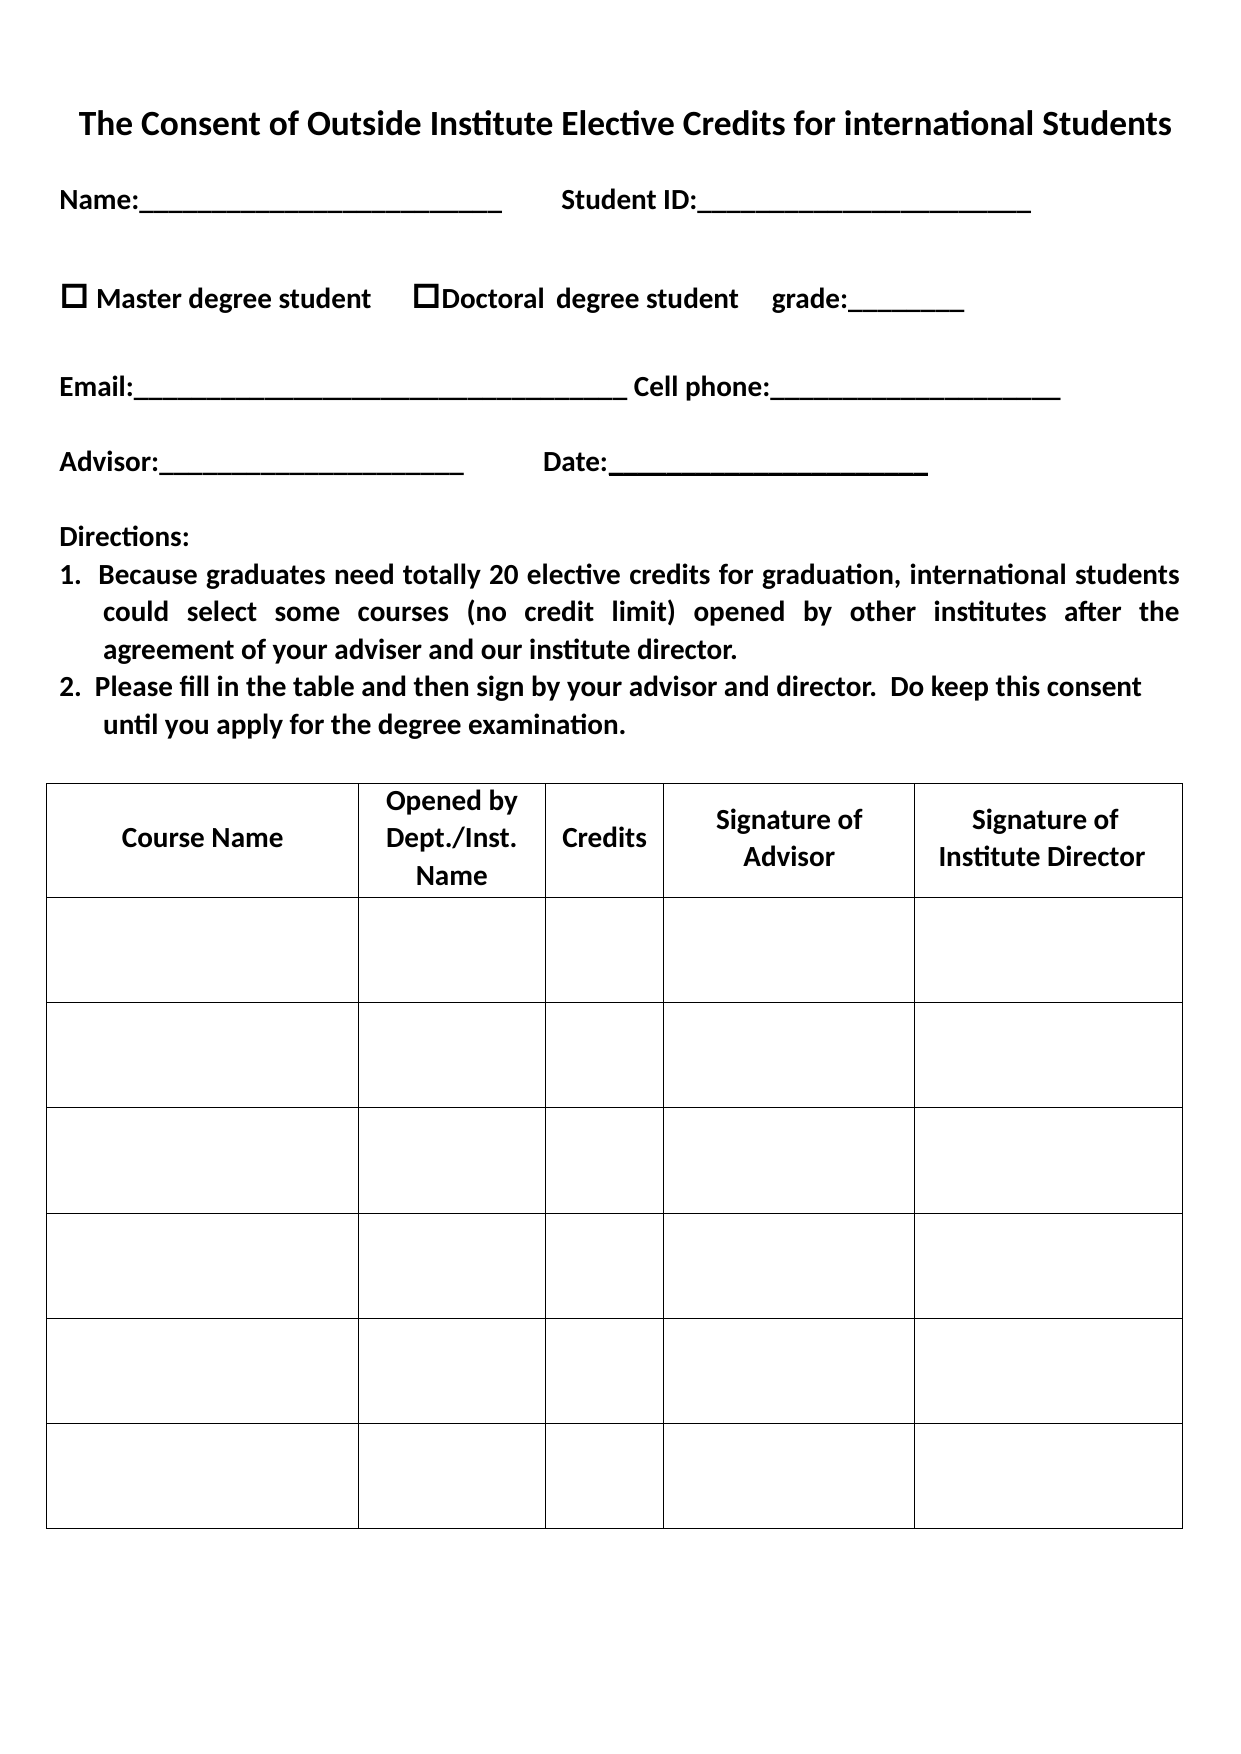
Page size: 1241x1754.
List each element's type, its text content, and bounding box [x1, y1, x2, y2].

table_cell [664, 1108, 914, 1212]
table_cell [359, 1108, 545, 1212]
table_cell [915, 1003, 1182, 1107]
text Advisor:_____________________ Date:______________________ [59, 446, 1181, 483]
table_cell [915, 1319, 1182, 1423]
table_cell [664, 1214, 914, 1318]
table_cell [546, 1003, 663, 1107]
text Email:__________________________________ Cell phone:____________________ [59, 371, 1181, 408]
table_header Signature of Institute Director [915, 784, 1182, 897]
table_cell [47, 1424, 358, 1528]
table_header Opened by Dept./Inst. Name [359, 784, 545, 897]
text Name:_________________________ Student ID:_______________________ [59, 183, 1181, 221]
table_cell [359, 1214, 545, 1318]
table_cell [359, 1424, 545, 1528]
table_cell [664, 1424, 914, 1528]
text 1. Because graduates need totally 20 elective credits for graduation, international students could select some courses (no credit limit) opened by other institutes after the agreement of your adviser and our institute director. [59, 558, 1181, 671]
table_header Course Name [47, 784, 358, 897]
table_cell [47, 1214, 358, 1318]
table_header Signature of Advisor [664, 784, 914, 897]
table_cell [664, 1319, 914, 1423]
table_cell [546, 1424, 663, 1528]
table_cell [915, 1108, 1182, 1212]
table_cell [359, 898, 545, 1002]
table_cell [47, 1108, 358, 1212]
table_cell [47, 1319, 358, 1423]
text Directions: [59, 521, 1181, 558]
table_cell [359, 1319, 545, 1423]
table_header Credits [546, 784, 663, 897]
table_cell [546, 1319, 663, 1423]
text until you apply for the degree examination. [74, 708, 1181, 746]
table_cell [47, 1003, 358, 1107]
table_cell [915, 898, 1182, 1002]
table_cell [915, 1214, 1182, 1318]
table_cell [359, 1003, 545, 1107]
table_cell [47, 898, 358, 1002]
table_cell [664, 898, 914, 1002]
table_cell [546, 1214, 663, 1318]
text □ Master degree student □Doctoral degree student grade:________ [59, 258, 1181, 333]
table_cell [546, 898, 663, 1002]
text The Consent of Outside Institute Elective Credits for international Students [71, 108, 1181, 146]
table_cell [546, 1108, 663, 1212]
text 2. Please fill in the table and then sign by your advisor and director. Do keep this consent [59, 671, 1181, 708]
table_cell [915, 1424, 1182, 1528]
table_cell [664, 1003, 914, 1107]
